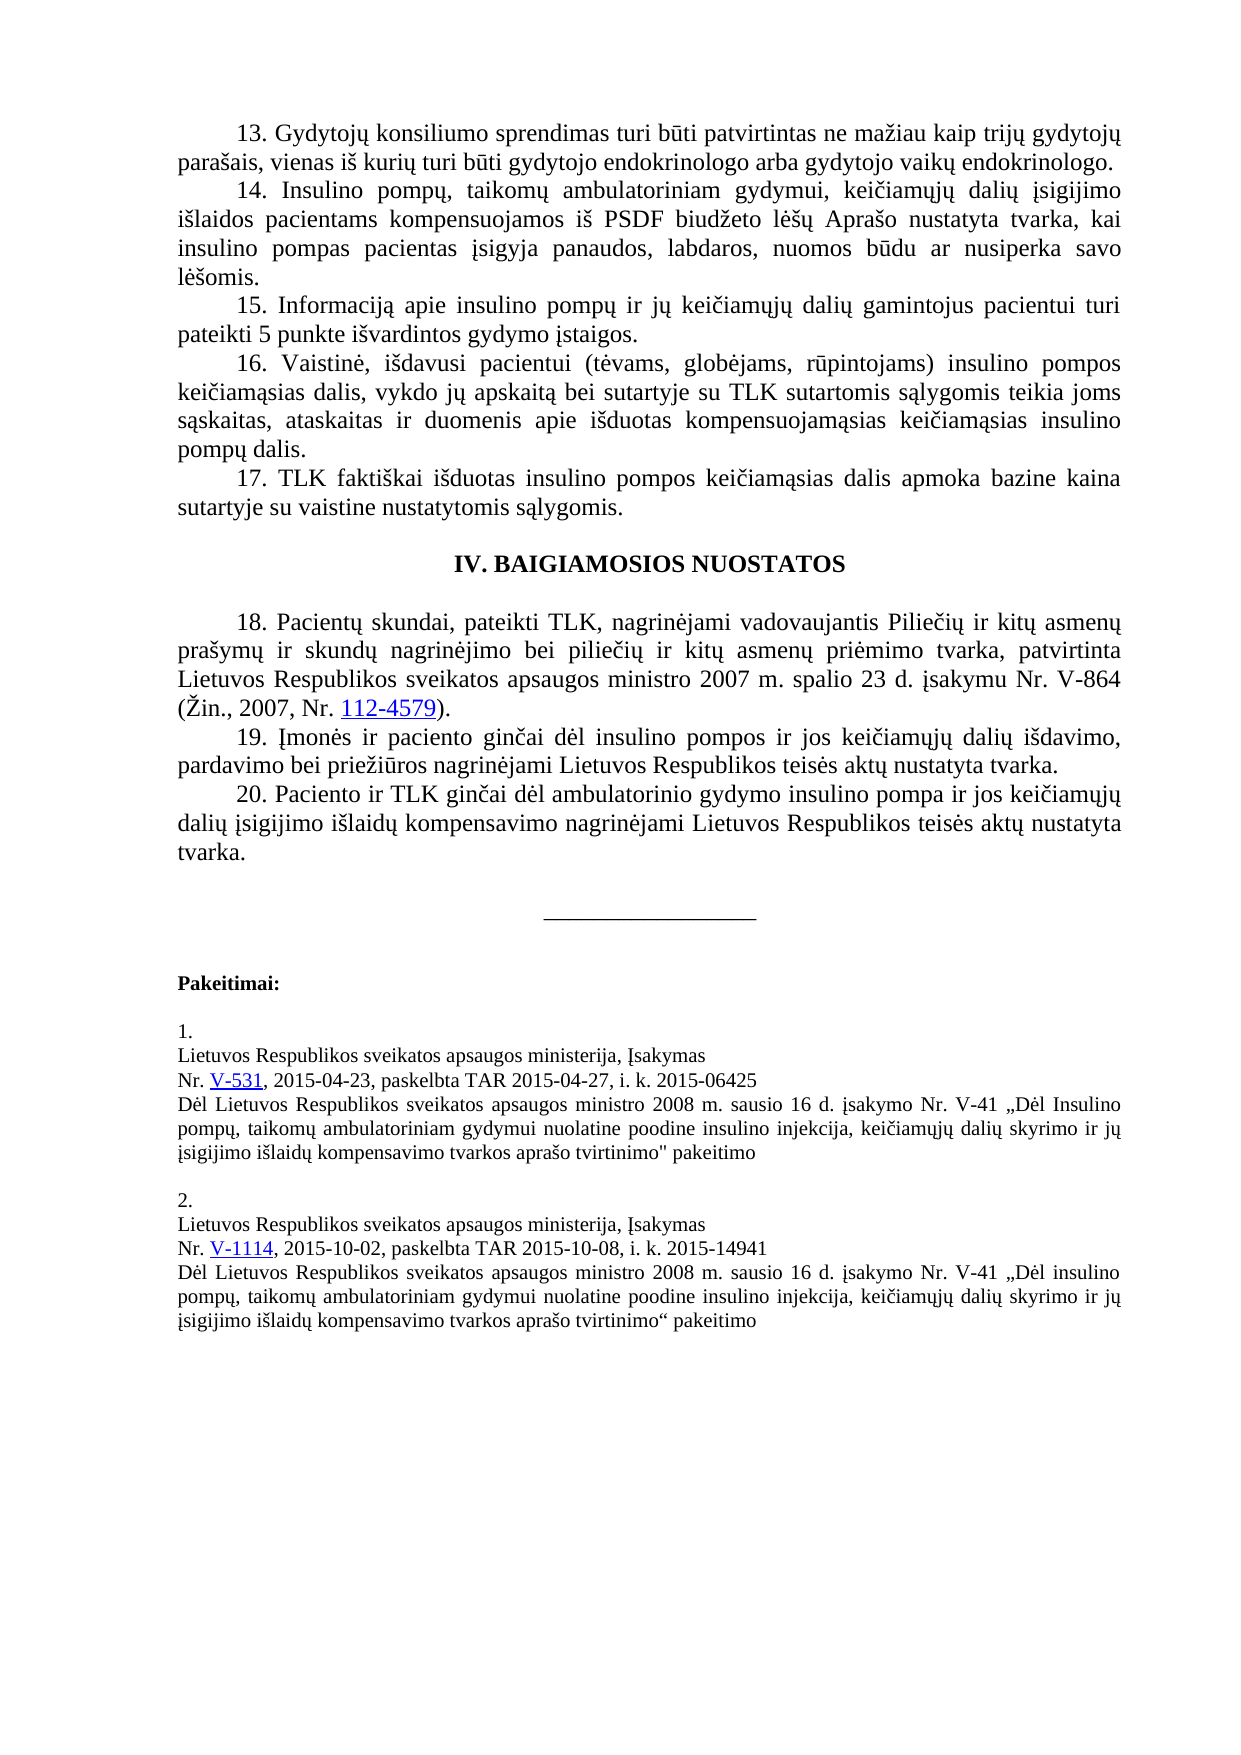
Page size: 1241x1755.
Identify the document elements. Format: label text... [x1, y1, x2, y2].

text Pakeitimai: [177, 971, 1122, 995]
text 18. Pacientų skundai, pateikti TLK, nagrinėjami vadovaujantis Piliečių ir kitų asmenų prašymų ir skundų nagrinėjimo bei piliečių ir kitų asmenų priėmimo tvarka, patvirtinta Lietuvos Respublikos sveikatos apsaugos ministro 2007 m. spalio 23 d. įsakymu Nr. V-864 (Žin., 2007, Nr. 112-4579). [177, 607, 1122, 722]
text Nr. V-1114, 2015-10-02, paskelbta TAR 2015-10-08, i. k. 2015-14941 [177, 1236, 1122, 1260]
text Lietuvos Respublikos sveikatos apsaugos ministerija, Įsakymas [177, 1043, 1122, 1067]
text 15. Informaciją apie insulino pompų ir jų keičiamųjų dalių gamintojus pacientui turi pateikti 5 punkte išvardintos gydymo įstaigos. [177, 291, 1122, 348]
text 2. [177, 1188, 1122, 1212]
text Dėl Lietuvos Respublikos sveikatos apsaugos ministro 2008 m. sausio 16 d. įsakymo Nr. V-41 „Dėl insulino pompų, taikomų ambulatoriniam gydymui nuolatine poodine insulino injekcija, keičiamųjų dalių skyrimo ir jų įsigijimo išlaidų kompensavimo tvarkos aprašo tvirtinimo“ pakeitimo [177, 1260, 1122, 1332]
text _________________ [177, 894, 1122, 923]
text 16. Vaistinė, išdavusi pacientui (tėvams, globėjams, rūpintojams) insulino pompos keičiamąsias dalis, vykdo jų apskaitą bei sutartyje su TLK sutartomis sąlygomis teikia joms sąskaitas, ataskaitas ir duomenis apie išduotas kompensuojamąsias keičiamąsias insulino pompų dalis. [177, 348, 1122, 463]
text Nr. V-531, 2015-04-23, paskelbta TAR 2015-04-27, i. k. 2015-06425 [177, 1067, 1122, 1092]
text Dėl Lietuvos Respublikos sveikatos apsaugos ministro 2008 m. sausio 16 d. įsakymo Nr. V-41 „Dėl Insulino pompų, taikomų ambulatoriniam gydymui nuolatine poodine insulino injekcija, keičiamųjų dalių skyrimo ir jų įsigijimo išlaidų kompensavimo tvarkos aprašo tvirtinimo" pakeitimo [177, 1092, 1122, 1164]
text 13. Gydytojų konsiliumo sprendimas turi būti patvirtintas ne mažiau kaip trijų gydytojų parašais, vienas iš kurių turi būti gydytojo endokrinologo arba gydytojo vaikų endokrinologo. [177, 118, 1122, 176]
text 14. Insulino pompų, taikomų ambulatoriniam gydymui, keičiamųjų dalių įsigijimo išlaidos pacientams kompensuojamos iš PSDF biudžeto lėšų Aprašo nustatyta tvarka, kai insulino pompas pacientas įsigyja panaudos, labdaros, nuomos būdu ar nusiperka savo lėšomis. [177, 176, 1122, 291]
text Lietuvos Respublikos sveikatos apsaugos ministerija, Įsakymas [177, 1212, 1122, 1236]
text 19. Įmonės ir paciento ginčai dėl insulino pompos ir jos keičiamųjų dalių išdavimo, pardavimo bei priežiūros nagrinėjami Lietuvos Respublikos teisės aktų nustatyta tvarka. [177, 722, 1122, 779]
text IV. BAIGIAMOSIOS NUOSTATOS [177, 549, 1122, 578]
text 1. [177, 1019, 1122, 1043]
text 17. TLK faktiškai išduotas insulino pompos keičiamąsias dalis apmoka bazine kaina sutartyje su vaistine nustatytomis sąlygomis. [177, 463, 1122, 521]
text 20. Paciento ir TLK ginčai dėl ambulatorinio gydymo insulino pompa ir jos keičiamųjų dalių įsigijimo išlaidų kompensavimo nagrinėjami Lietuvos Respublikos teisės aktų nustatyta tvarka. [177, 779, 1122, 866]
